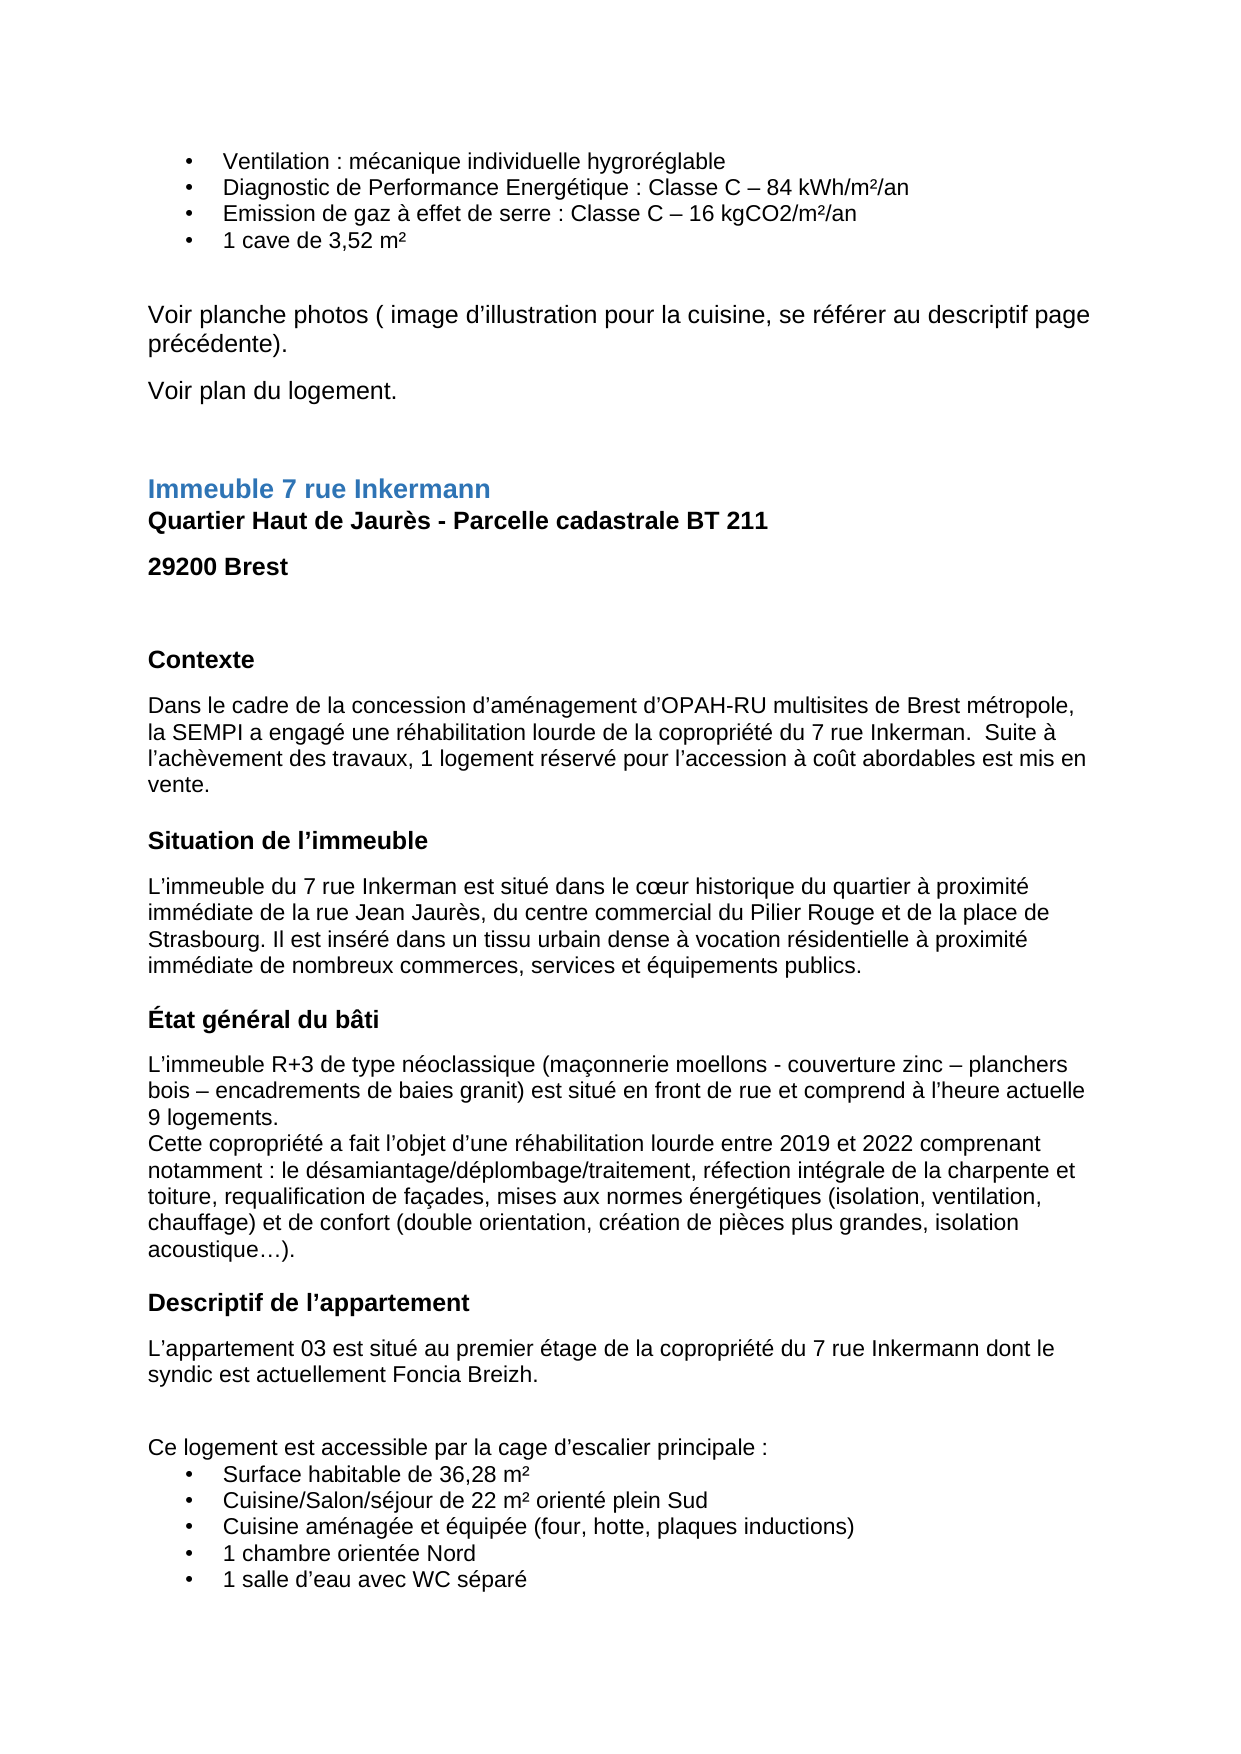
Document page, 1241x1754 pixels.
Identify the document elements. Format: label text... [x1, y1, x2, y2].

list Surface habitable de 36,28 m² [185, 1461, 1093, 1487]
list Emission de gaz à effet de serre : Classe C – 16 kgCO2/m²/an [185, 200, 1093, 227]
text Contexte [148, 646, 1093, 674]
text Voir plan du logement. [148, 376, 1093, 405]
subtitle Immeuble 7 rue Inkermann [148, 473, 1093, 504]
list Cuisine aménagée et équipée (four, hotte, plaques inductions) [185, 1513, 1093, 1539]
text L’immeuble du 7 rue Inkerman est situé dans le cœur historique du quartier à proximité immédiate de la rue Jean Jaurès, du centre commercial du Pilier Rouge et de la place de Strasbourg. Il est inséré dans un tissu urbain dense à vocation résidentielle à proximité immédiate de nombreux commerces, services et équipements publics. [148, 873, 1093, 978]
list Cuisine/Salon/séjour de 22 m² orienté plein Sud [185, 1487, 1093, 1513]
list 1 cave de 3,52 m² [185, 227, 1093, 253]
text Situation de l’immeuble [148, 826, 1093, 855]
list 1 salle d’eau avec WC séparé [185, 1566, 1093, 1592]
text L’immeuble R+3 de type néoclassique (maçonnerie moellons - couverture zinc – planchers bois – encadrements de baies granit) est situé en front de rue et comprend à l’heure actuelle 9 logements. [148, 1051, 1093, 1130]
text Ce logement est accessible par la cage d’escalier principale : [148, 1434, 1093, 1461]
text Dans le cadre de la concession d’aménagement d’OPAH-RU multisites de Brest métropole, la SEMPI a engagé une réhabilitation lourde de la copropriété du 7 rue Inkerman. Suite à l’achèvement des travaux, 1 logement réservé pour l’accession à coût abordables est mis en vente. [148, 692, 1093, 797]
text 29200 Brest [148, 552, 1093, 581]
list Ventilation : mécanique individuelle hygroréglable [185, 148, 1093, 174]
list Diagnostic de Performance Energétique : Classe C – 84 kWh/m²/an [185, 174, 1093, 200]
text Cette copropriété a fait l’objet d’une réhabilitation lourde entre 2019 et 2022 comprenant notamment : le désamiantage/déplombage/traitement, réfection intégrale de la charpente et toiture, requalification de façades, mises aux normes énergétiques (isolation, ventilation, chauffage) et de confort (double orientation, création de pièces plus grandes, isolation acoustique…). [148, 1130, 1093, 1262]
text État général du bâti [148, 1004, 1093, 1033]
text L’appartement 03 est situé au premier étage de la copropriété du 7 rue Inkermann dont le syndic est actuellement Foncia Breizh. [148, 1335, 1093, 1388]
list 1 chambre orientée Nord [185, 1539, 1093, 1566]
text Descriptif de l’appartement [148, 1288, 1093, 1317]
text Voir planche photos ( image d’illustration pour la cuisine, se référer au descriptif page précédente). [148, 299, 1093, 358]
text Quartier Haut de Jaurès - Parcelle cadastrale BT 211 [148, 506, 1093, 534]
